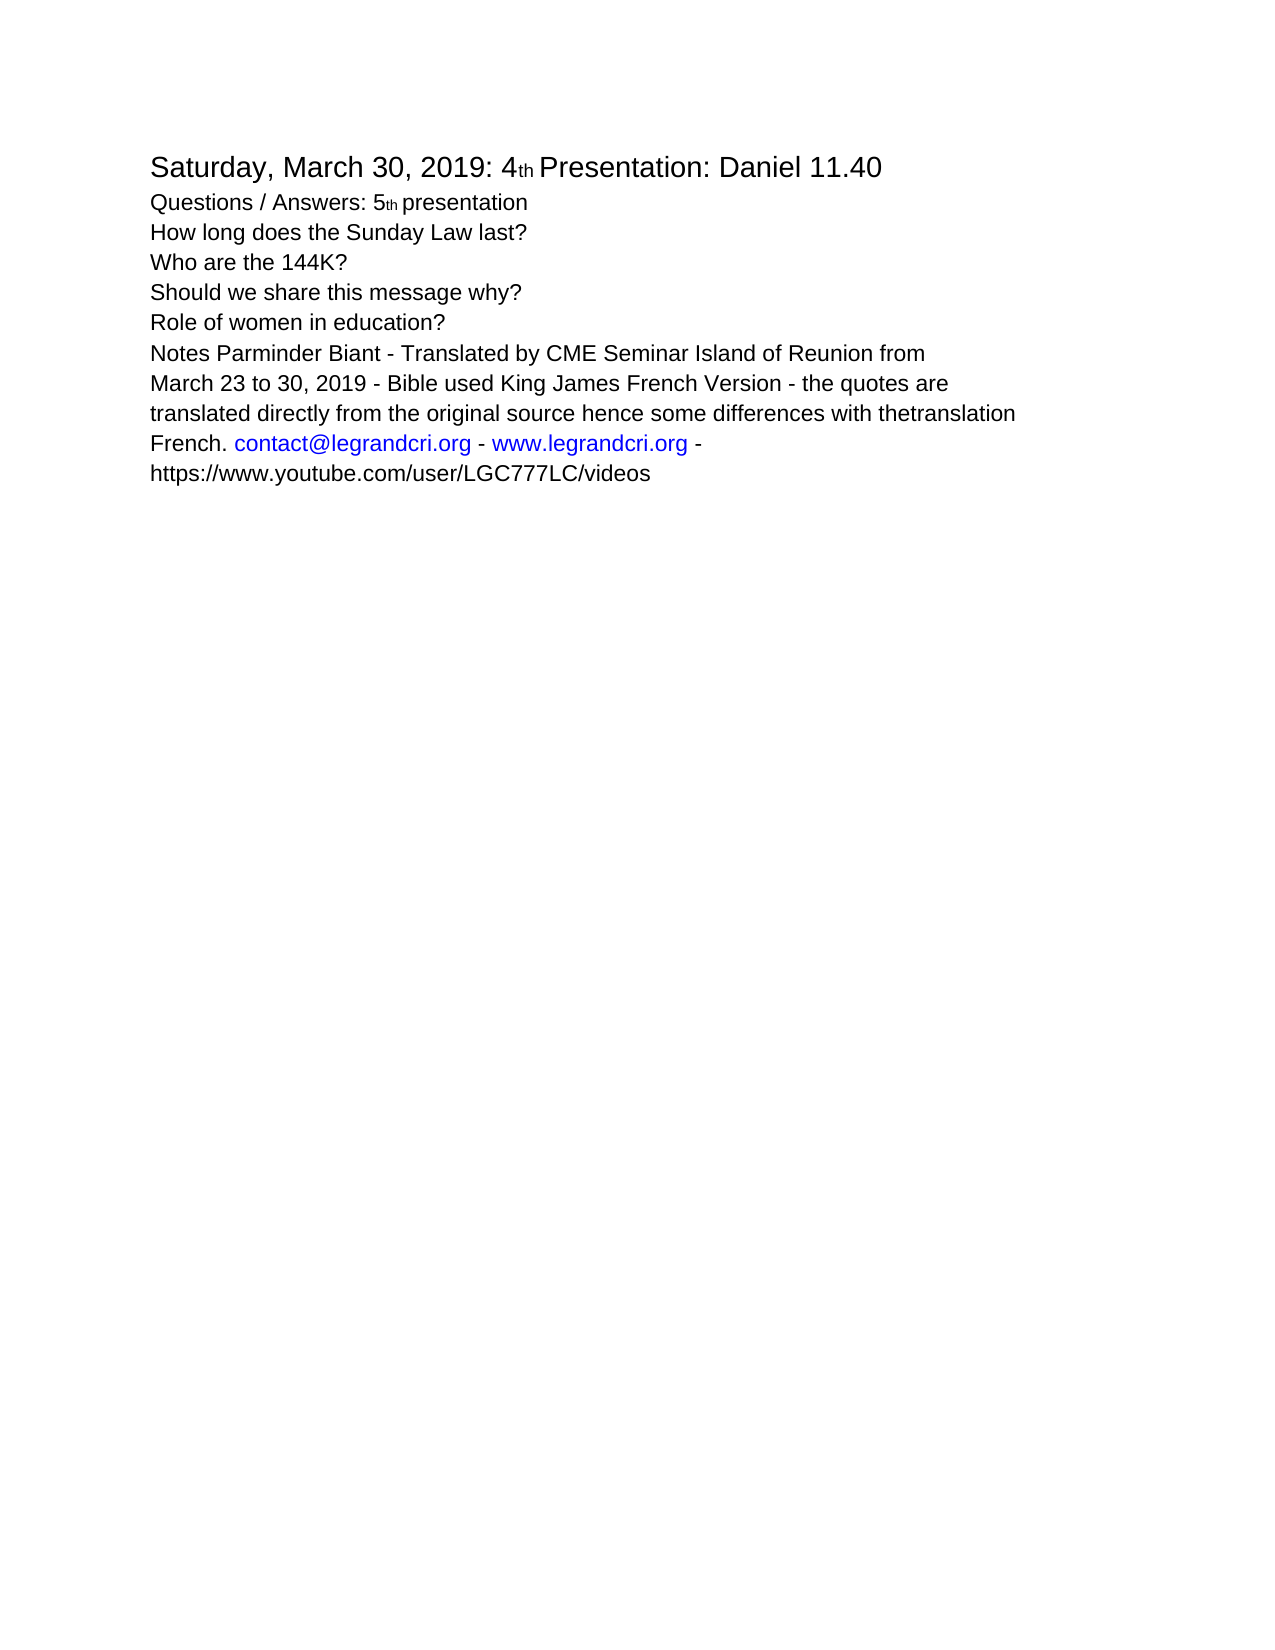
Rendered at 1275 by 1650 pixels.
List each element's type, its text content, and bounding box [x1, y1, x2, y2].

text Questions / Answers: 5th presentation [150, 188, 1125, 215]
text translated directly from the original source hence some differences with thetranslation [150, 400, 1125, 426]
text Notes Parminder Biant - Translated by CME Seminar Island of Reunion from [150, 339, 1125, 366]
text Role of women in education? [150, 309, 1125, 336]
text French. contact@legrandcri.org - www.legrandcri.org - [150, 430, 1125, 457]
text Who are the 144K? [150, 249, 1125, 275]
text Saturday, March 30, 2019: 4th Presentation: Daniel 11.40 [150, 150, 1125, 183]
text Should we share this message why? [150, 279, 1125, 306]
text March 23 to 30, 2019 - Bible used King James French Version - the quotes are [150, 370, 1125, 396]
text https://www.youtube.com/user/LGC777LC/videos [150, 460, 1125, 487]
text How long does the Sunday Law last? [150, 219, 1125, 245]
